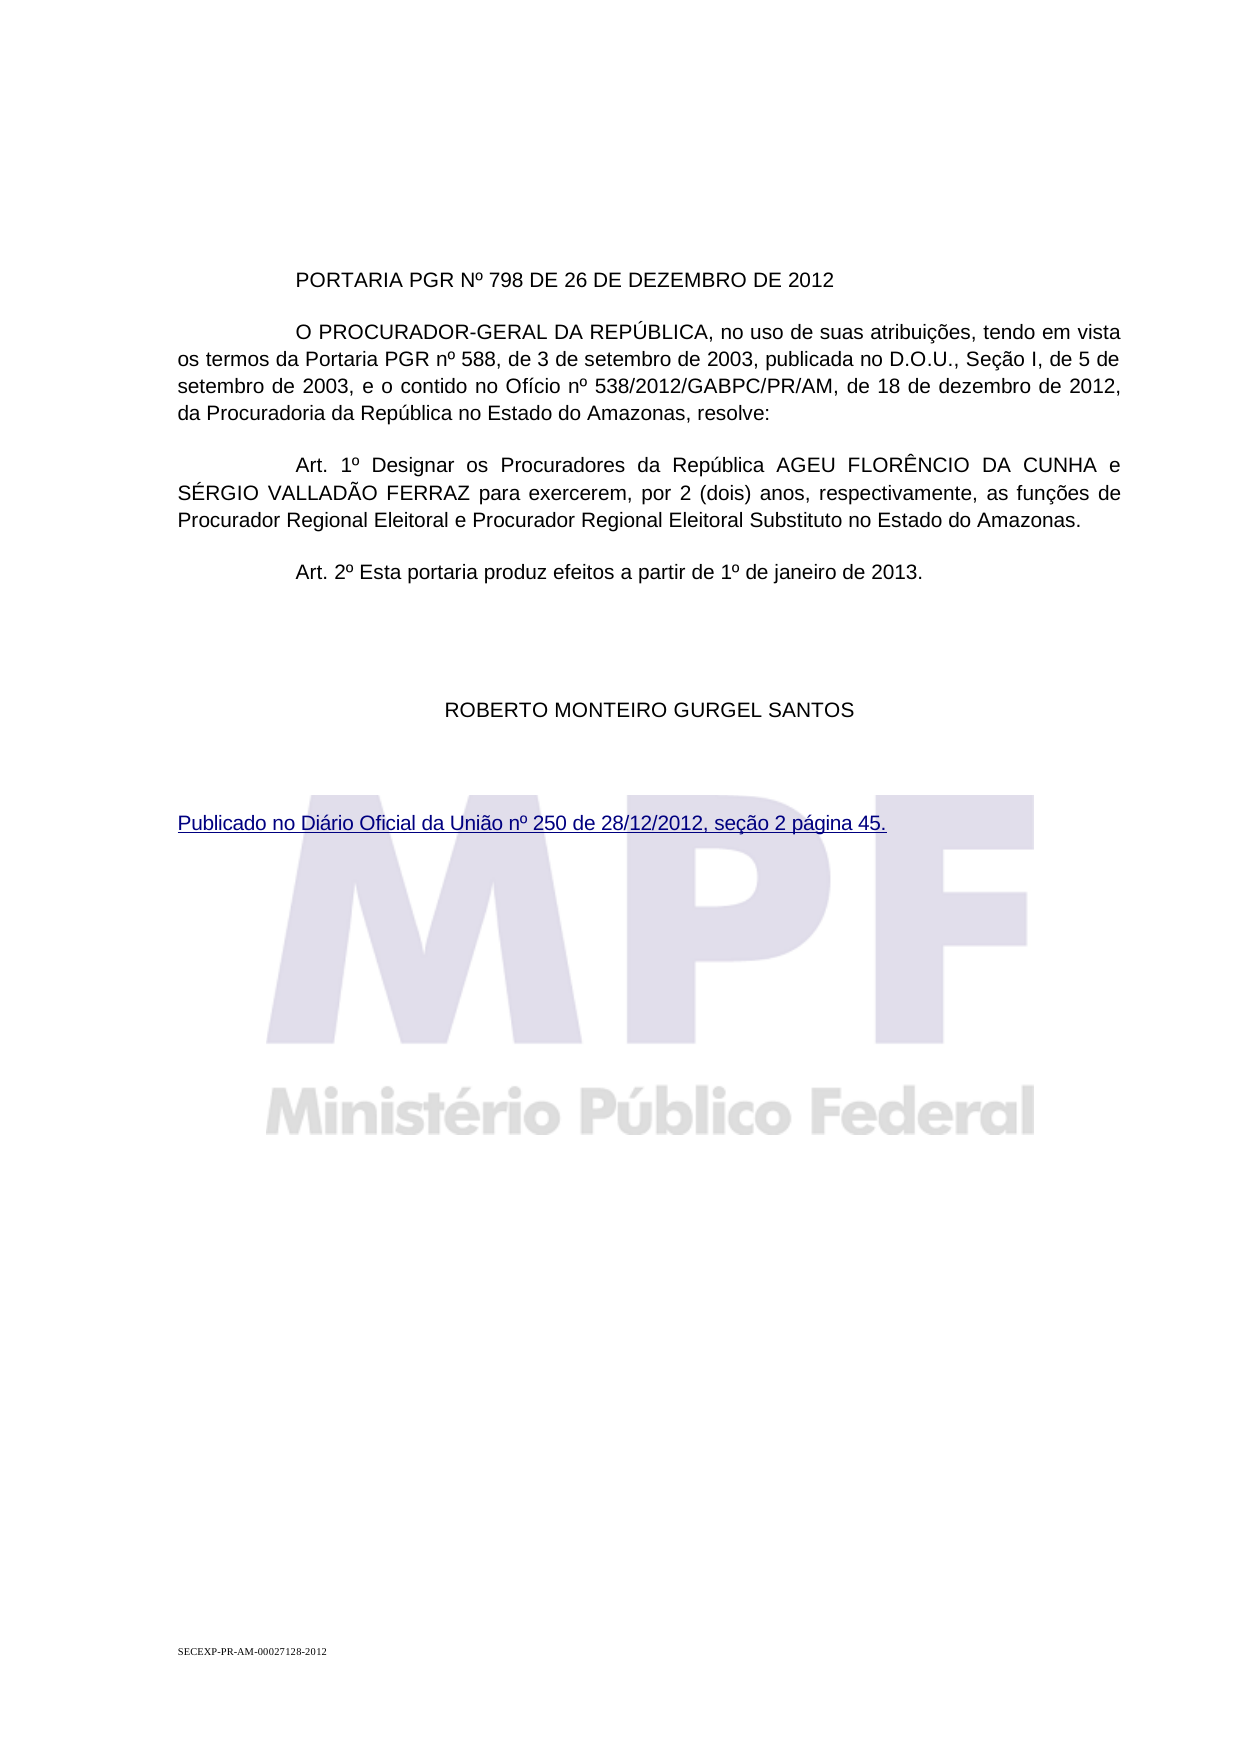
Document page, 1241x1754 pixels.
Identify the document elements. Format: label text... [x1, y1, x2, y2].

text PORTARIA PGR Nº 798 DE 26 DE DEZEMBRO DE 2012 [177, 266, 1122, 293]
text Art. 2º Esta portaria produz efeitos a partir de 1º de janeiro de 2013. [177, 557, 1122, 584]
picture [266, 795, 1034, 811]
text Art. 1º Designar os Procuradores da República AGEU FLORÊNCIO DA CUNHA e SÉRGIO VALLADÃO FERRAZ para exercerem, por 2 (dois) anos, respectivamente, as funções de Procurador Regional Eleitoral e Procurador Regional Eleitoral Substituto no Estado do Amazonas. [177, 451, 1122, 532]
picture [266, 835, 1034, 1136]
text Publicado no Diário Oficial da União nº 250 de 28/12/2012, seção 2 página 45. [177, 811, 1122, 835]
text O PROCURADOR-GERAL DA REPÚBLICA, no uso de suas atribuições, tendo em vista os termos da Portaria PGR nº 588, de 3 de setembro de 2003, publicada no D.O.U., Seção I, de 5 de setembro de 2003, e o contido no Ofício nº 538/2012/GABPC/PR/AM, de 18 de dezembro de 2012, da Procuradoria da República no Estado do Amazonas, resolve: [177, 318, 1122, 426]
text ROBERTO MONTEIRO GURGEL SANTOS [177, 698, 1122, 722]
text SECEXP-PR-AM-00027128-2012 [178, 1635, 1121, 1660]
